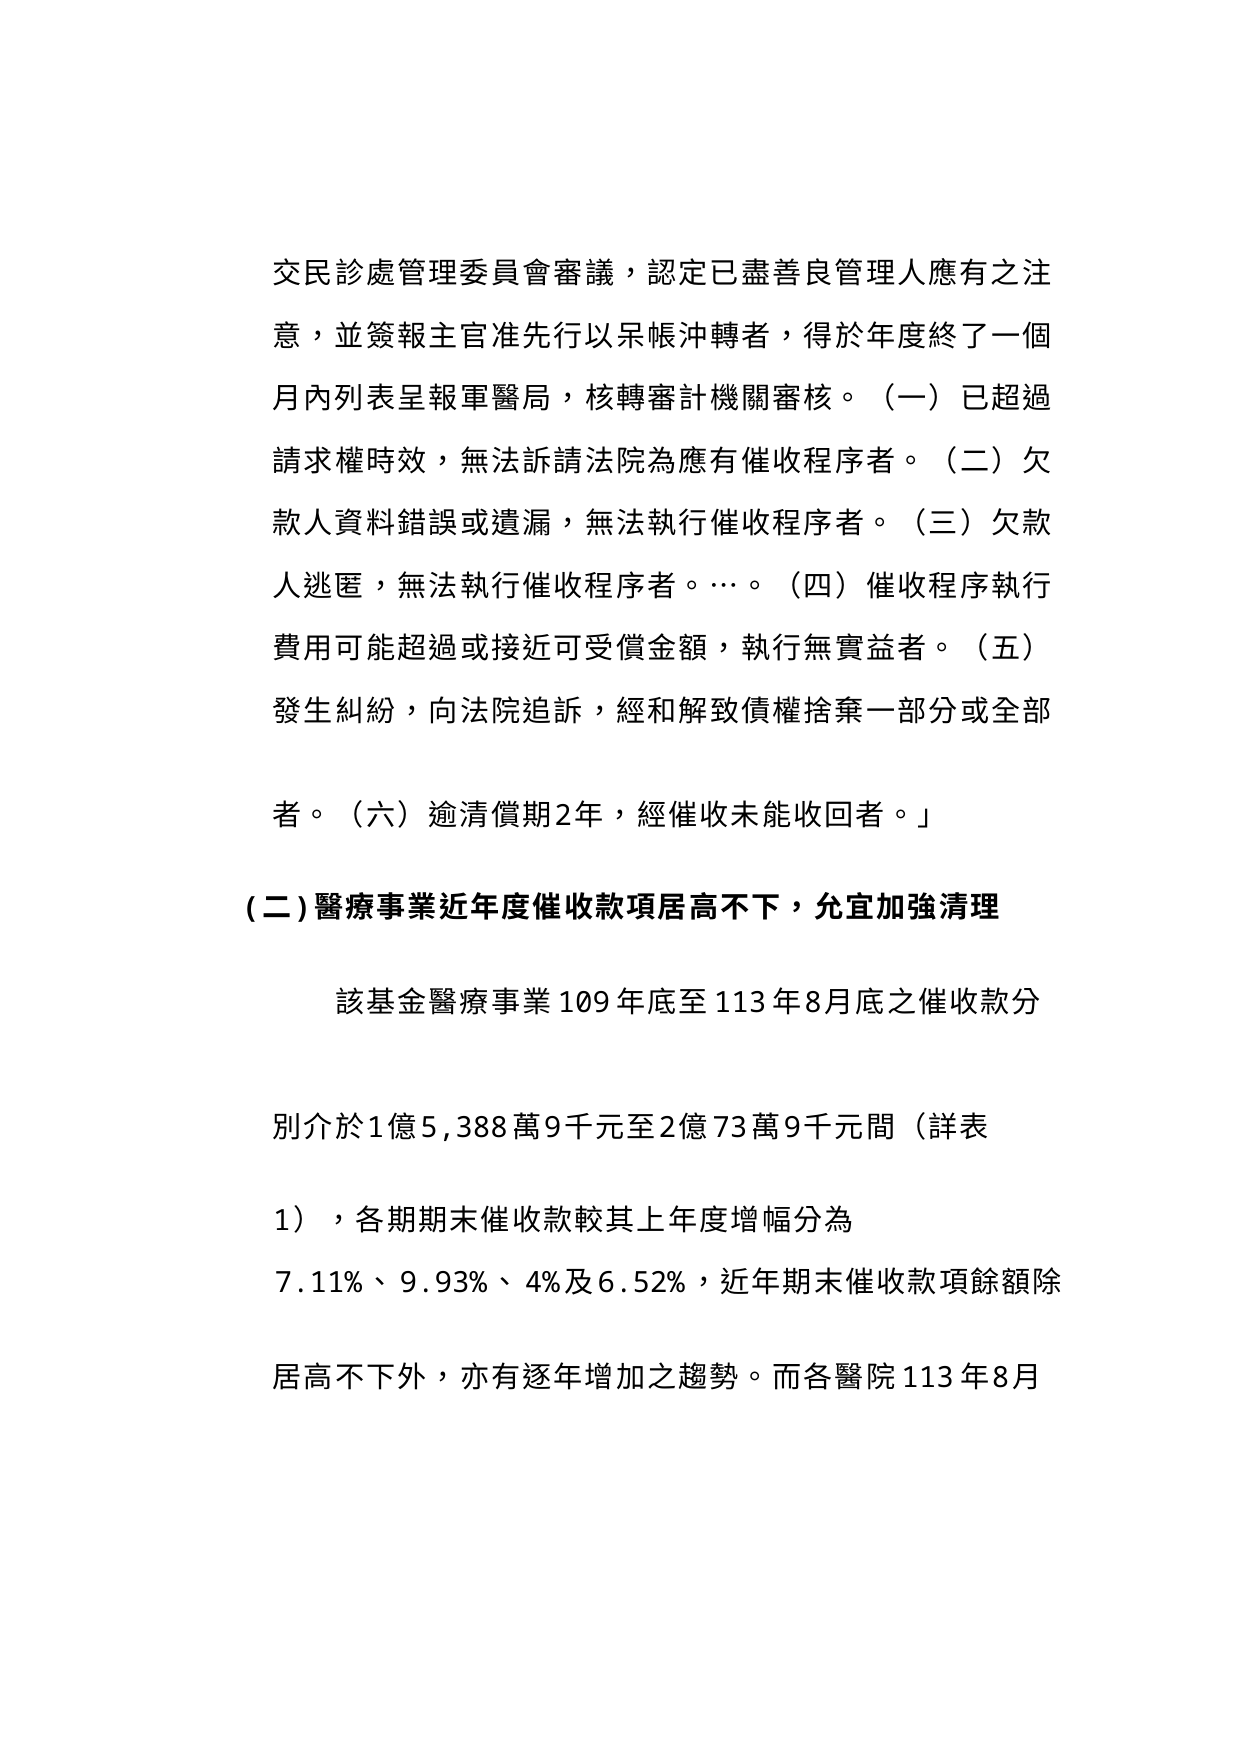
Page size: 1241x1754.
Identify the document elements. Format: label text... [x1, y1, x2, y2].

text 該基金醫療事業為使所屬醫療機構妥善處理應收醫療帳款，特訂定「國軍醫療院所醫療費用欠款催收作業規定」，依其第3點及第7點分別規定：「凡就醫核有應繳費用者，自出、離院日起，其不履行繳付義務時，各醫療院所應責成專責單位（或專人）建帳列管並進行催收，…。」、「下列醫療費用逾期欠款應取得適切之證明，提交民診處管理委員會審議，認定已盡善良管理人應有之注意，並簽報主官准先行以呆帳沖轉者，得於年度終了一個月內列表呈報軍醫局，核轉審計機關審核。（一）已超過請求權時效，無法訴請法院為應有催收程序者。（二）欠款人資料錯誤或遺漏，無法執行催收程序者。（三）欠款人逃匿，無法執行催收程序者。…。（四）催收程序執行費用可能超過或接近可受償金額，執行無實益者。（五）發生糾紛，向法院追訴，經和解致債權捨棄一部分或全部者。（六）逾清償期2年，經催收未能收回者。」 [266, 229, 1063, 854]
text (二)醫療事業近年度催收款項居高不下，允宜加強清理 [236, 854, 1063, 917]
text 該基金醫療事業109年底至113年8月底之催收款分別介於1億5,388萬9千元至2億73萬9千元間（詳表1），各期期末催收款較其上年度增幅分為7.11%、9.93%、4%及6.52%，近年期末催收款項餘額除居高不下外，亦有逐年增加之趨勢。而各醫院113年8月底催收款資料，以三軍總醫院及所屬分院之9,937萬3千元最高，較該院109年度催收款7,418萬1千元增加2,519萬2千元，增幅達33.96%，催收款容待加強清理。 [266, 917, 1063, 1417]
